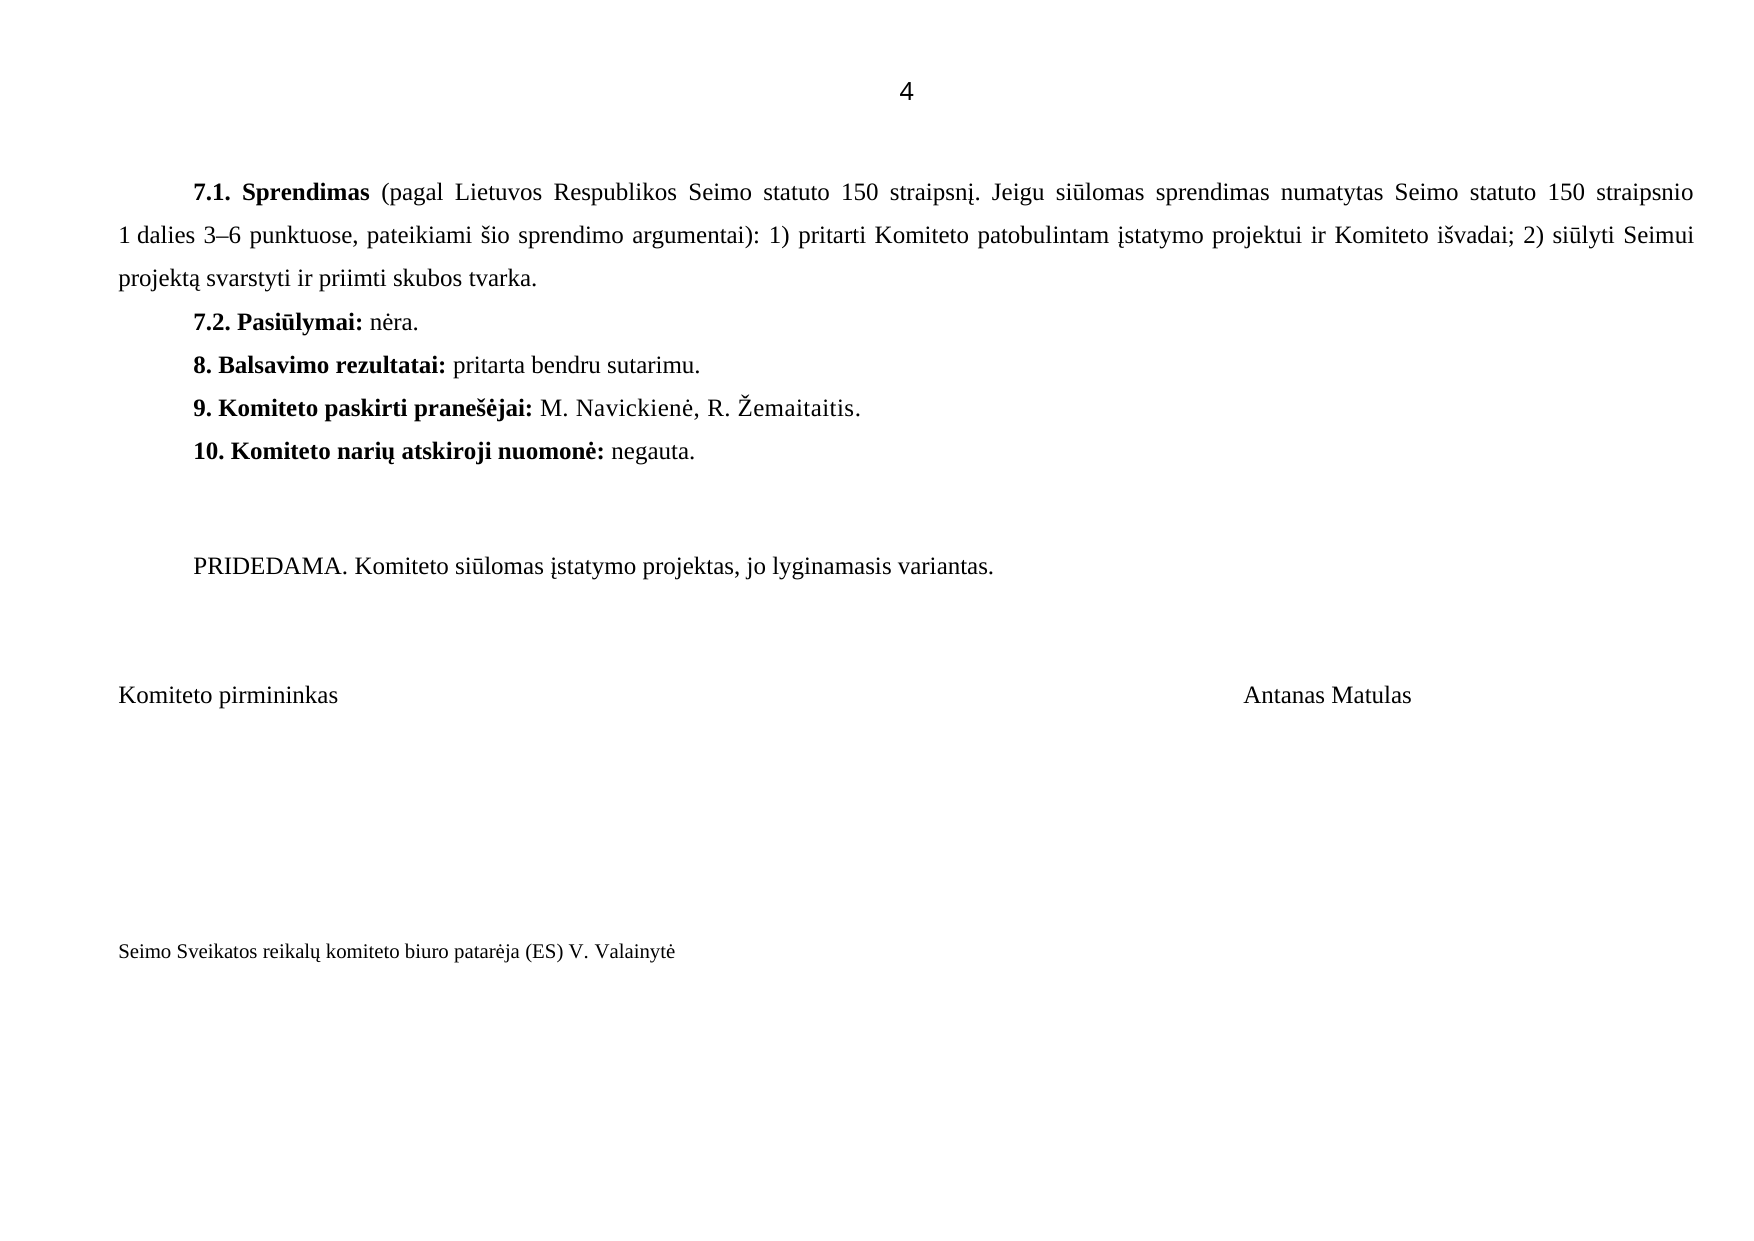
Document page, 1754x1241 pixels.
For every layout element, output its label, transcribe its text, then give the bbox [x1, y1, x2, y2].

text 8. Balsavimo rezultatai: pritarta bendru sutarimu. [118, 350, 1695, 378]
text 7.1. Sprendimas (pagal Lietuvos Respublikos Seimo statuto 150 straipsnį. Jeigu siūlomas sprendimas numatytas Seimo statuto 150 straipsnio 1 dalies 3–6 punktuose, pateikiami šio sprendimo argumentai): 1) pritarti Komiteto patobulintam įstatymo projektui ir Komiteto išvadai; 2) siūlyti Seimui projektą svarstyti ir priimti skubos tvarka. [118, 177, 1695, 292]
text PRIDEDAMA. Komiteto siūlomas įstatymo projektas, jo lyginamasis variantas. [118, 551, 1695, 580]
text Komiteto pirmininkas Antanas Matulas [118, 681, 1695, 709]
text 7.2. Pasiūlymai: nėra. [118, 307, 1695, 335]
text 9. Komiteto paskirti pranešėjai: M. Navickienė, R. Žemaitaitis. [118, 393, 1695, 422]
text Seimo Sveikatos reikalų komiteto biuro patarėja (ES) V. Valainytė [118, 939, 1695, 963]
text 10. Komiteto narių atskiroji nuomonė: negauta. [118, 436, 1695, 465]
